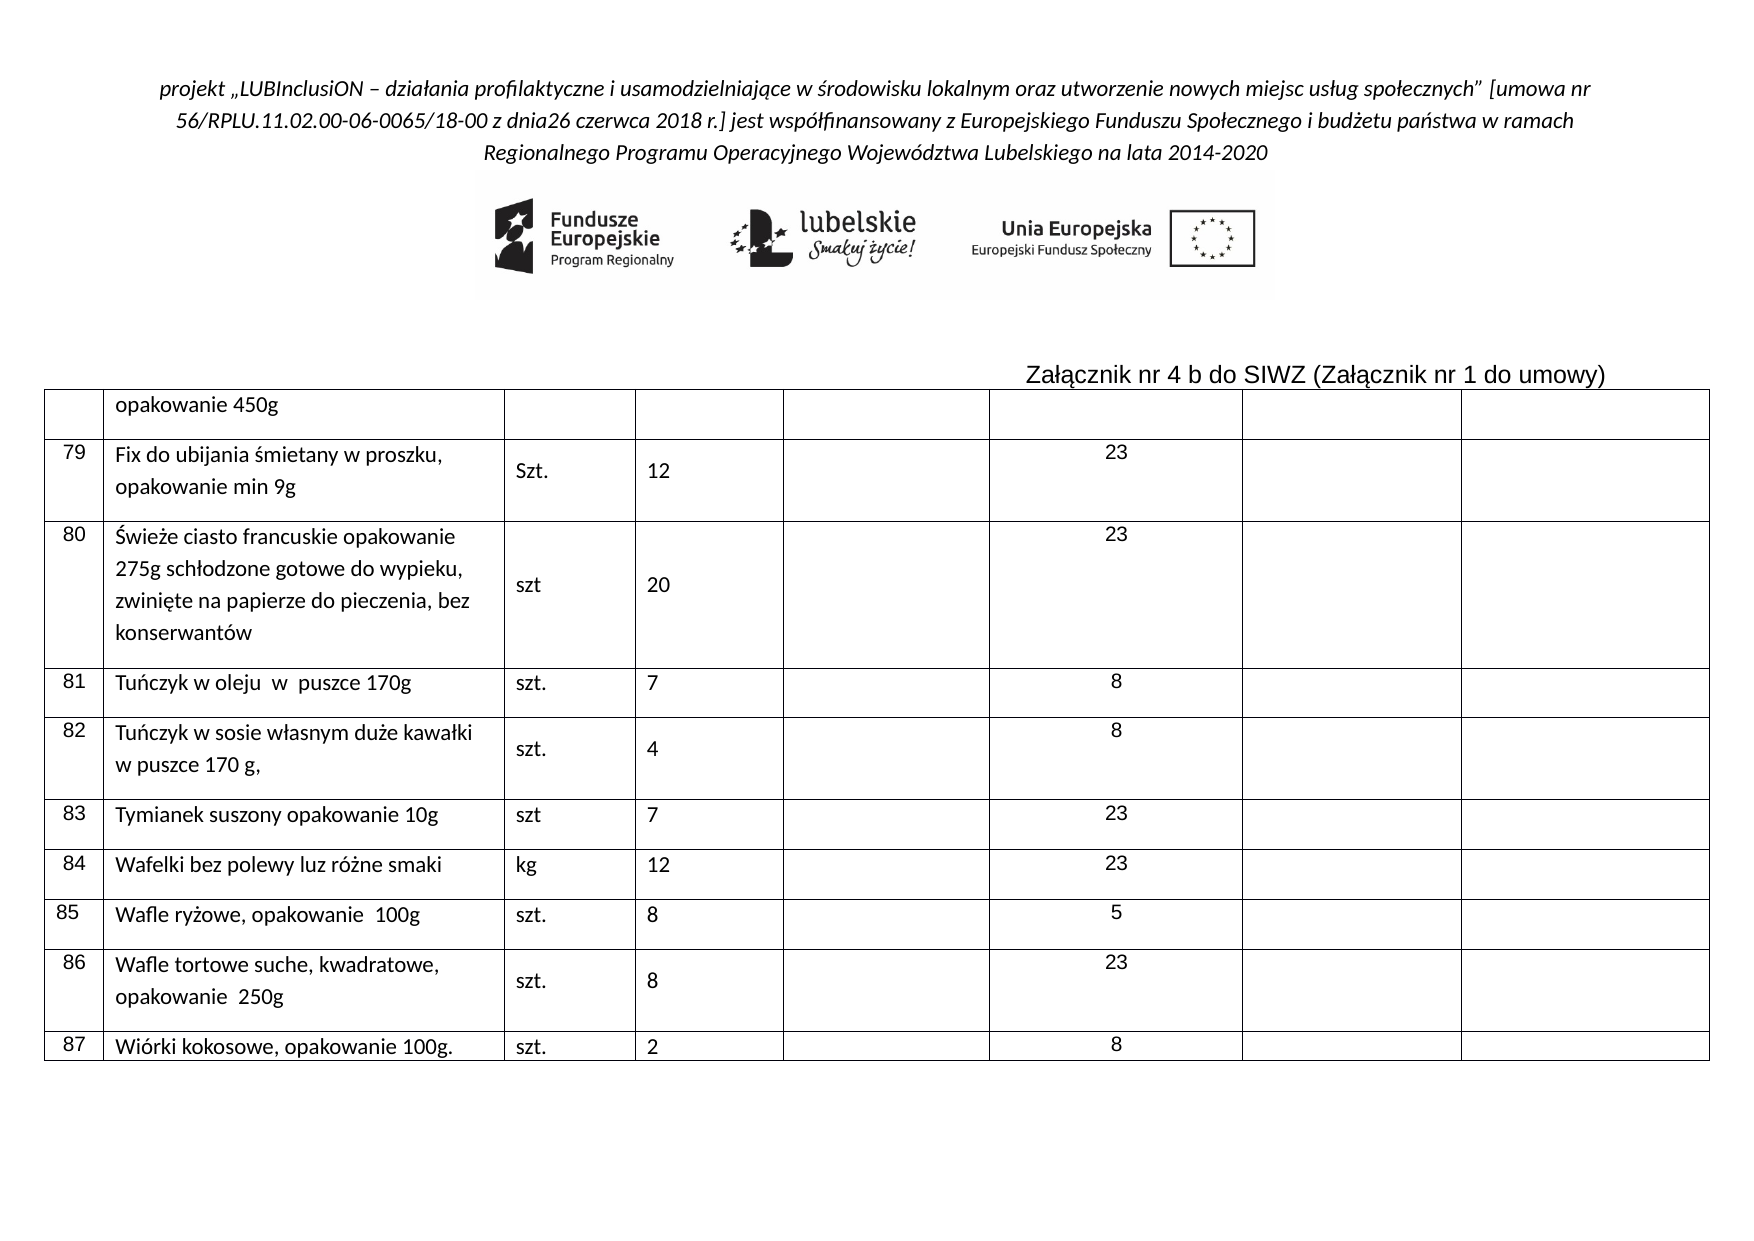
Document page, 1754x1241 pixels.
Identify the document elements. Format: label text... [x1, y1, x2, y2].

table_cell Tymianek suszony opakowanie 10g [104, 800, 504, 849]
table_cell [784, 390, 989, 439]
table_cell [784, 522, 989, 667]
table_cell [1462, 390, 1709, 439]
table_cell [1243, 669, 1461, 717]
table_cell 81 [45, 669, 103, 717]
table_cell 12 [636, 440, 783, 521]
table_cell 83 [45, 800, 103, 849]
table_cell Wiórki kokosowe, opakowanie 100g. [104, 1032, 504, 1060]
table_cell 12 [636, 850, 783, 899]
table_cell [1462, 669, 1709, 717]
table_cell 23 [990, 522, 1242, 667]
table_cell [1243, 522, 1461, 667]
table_cell [1243, 718, 1461, 799]
table_cell [1243, 440, 1461, 521]
table_cell [990, 390, 1242, 439]
table_cell szt. [505, 718, 635, 799]
table_cell [784, 440, 989, 521]
table_cell 7 [636, 800, 783, 849]
table_cell 85 [45, 900, 103, 949]
table_cell 8 [636, 950, 783, 1031]
table_cell 8 [990, 669, 1242, 717]
table_cell 5 [990, 900, 1242, 949]
table_cell Tuńczyk w sosie własnym duże kawałki w puszce 170 g, [104, 718, 504, 799]
table_cell 4 [636, 718, 783, 799]
table_cell 87 [45, 1032, 103, 1060]
table_cell 20 [636, 522, 783, 667]
table_cell szt [505, 800, 635, 849]
table_cell 86 [45, 950, 103, 1031]
table_cell [784, 669, 989, 717]
picture [474, 170, 1275, 300]
table_cell [1243, 950, 1461, 1031]
table_cell Fix do ubijania śmietany w proszku, opakowanie min 9g [104, 440, 504, 521]
table_cell [1243, 900, 1461, 949]
table_cell [1462, 1032, 1709, 1060]
table_cell Wafle tortowe suche, kwadratowe, opakowanie 250g [104, 950, 504, 1031]
table_cell 80 [45, 522, 103, 667]
table_cell Szt. [505, 440, 635, 521]
table_cell 84 [45, 850, 103, 899]
table_cell 8 [636, 900, 783, 949]
table_cell [784, 800, 989, 849]
table_cell opakowanie 450g [104, 390, 504, 439]
table_cell [784, 900, 989, 949]
table_cell [1243, 390, 1461, 439]
table_cell 23 [990, 800, 1242, 849]
table_cell szt [505, 522, 635, 667]
table_cell [784, 950, 989, 1031]
table_cell Świeże ciasto francuskie opakowanie 275g schłodzone gotowe do wypieku, zwinięte na papierze do pieczenia, bez konserwantów [104, 522, 504, 667]
table_cell Tuńczyk w oleju w puszce 170g [104, 669, 504, 717]
table_cell [1462, 800, 1709, 849]
table_cell [1462, 440, 1709, 521]
table_cell szt. [505, 669, 635, 717]
table_cell 8 [990, 718, 1242, 799]
table_cell [1462, 900, 1709, 949]
table_cell 82 [45, 718, 103, 799]
table_cell [1462, 522, 1709, 667]
table_cell Wafle ryżowe, opakowanie 100g [104, 900, 504, 949]
table_cell [1462, 950, 1709, 1031]
table_cell [505, 390, 635, 439]
table_cell 79 [45, 440, 103, 521]
table_cell [636, 390, 783, 439]
table_cell [1462, 718, 1709, 799]
table_cell 23 [990, 850, 1242, 899]
table_cell [1462, 850, 1709, 899]
table_cell 2 [636, 1032, 783, 1060]
table_cell szt. [505, 1032, 635, 1060]
table_cell kg [505, 850, 635, 899]
table_cell 7 [636, 669, 783, 717]
table_cell szt. [505, 900, 635, 949]
table_cell 23 [990, 950, 1242, 1031]
table_cell [784, 1032, 989, 1060]
table_cell [1243, 850, 1461, 899]
table_cell 8 [990, 1032, 1242, 1060]
table_cell 23 [990, 440, 1242, 521]
table_cell [45, 390, 103, 439]
table_cell [784, 718, 989, 799]
table_cell [1243, 1032, 1461, 1060]
table_cell [784, 850, 989, 899]
table_cell Wafelki bez polewy luz różne smaki [104, 850, 504, 899]
table_cell [1243, 800, 1461, 849]
table_cell szt. [505, 950, 635, 1031]
